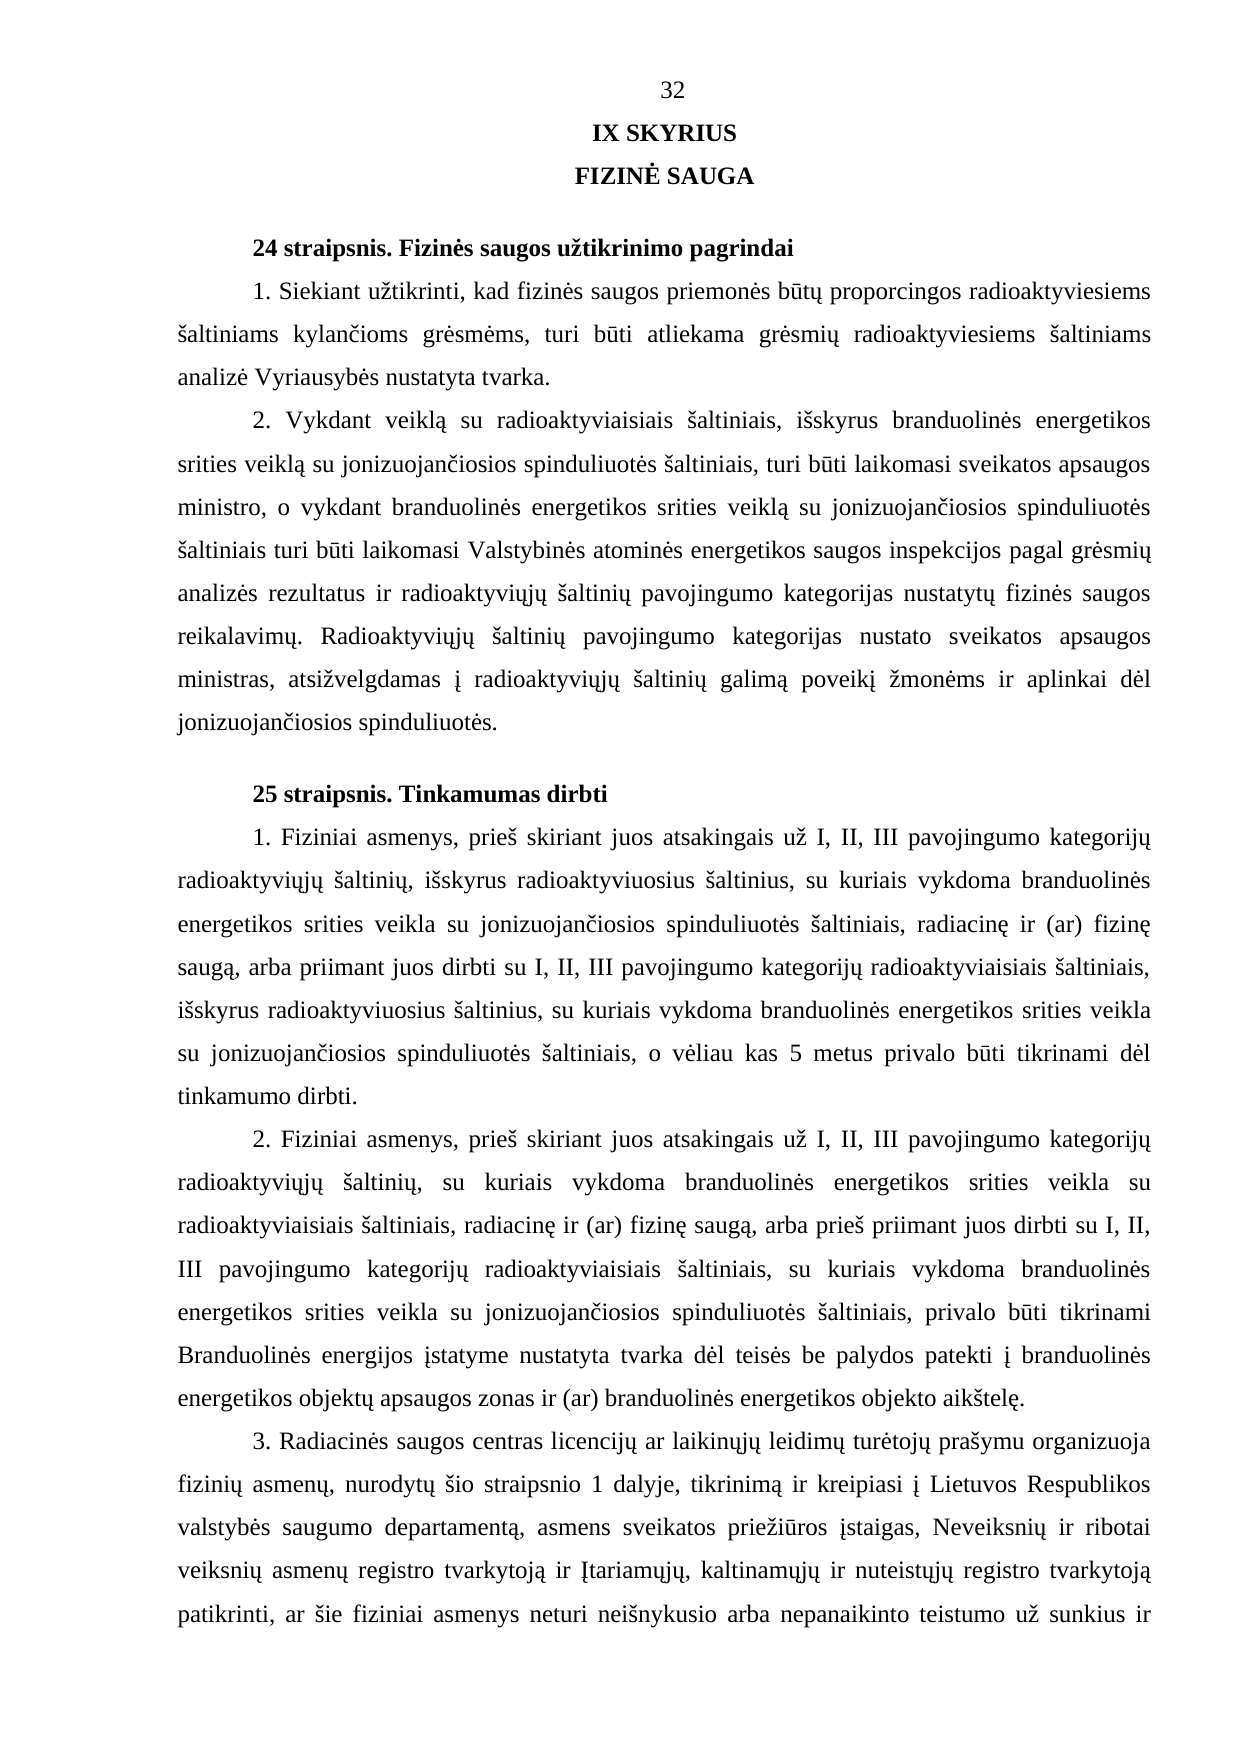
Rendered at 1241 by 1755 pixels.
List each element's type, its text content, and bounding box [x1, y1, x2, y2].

text 1. Siekiant užtikrinti, kad fizinės saugos priemonės būtų proporcingos radioaktyviesiems šaltiniams kylančioms grėsmėms, turi būti atliekama grėsmių radioaktyviesiems šaltiniams analizė Vyriausybės nustatyta tvarka. [177, 276, 1152, 391]
text 1. Fiziniai asmenys, prieš skiriant juos atsakingais už I, II, III pavojingumo kategorijų radioaktyviųjų šaltinių, išskyrus radioaktyviuosius šaltinius, su kuriais vykdoma branduolinės energetikos srities veikla su jonizuojančiosios spinduliuotės šaltiniais, radiacinę ir (ar) fizinę saugą, arba priimant juos dirbti su I, II, III pavojingumo kategorijų radioaktyviaisiais šaltiniais, išskyrus radioaktyviuosius šaltinius, su kuriais vykdoma branduolinės energetikos srities veikla su jonizuojančiosios spinduliuotės šaltiniais, o vėliau kas 5 metus privalo būti tikrinami dėl tinkamumo dirbti. [177, 822, 1152, 1110]
text 25 straipsnis. Tinkamumas dirbti [177, 779, 1152, 808]
text 2. Vykdant veiklą su radioaktyviaisiais šaltiniais, išskyrus branduolinės energetikos srities veiklą su jonizuojančiosios spinduliuotės šaltiniais, turi būti laikomasi sveikatos apsaugos ministro, o vykdant branduolinės energetikos srities veiklą su jonizuojančiosios spinduliuotės šaltiniais turi būti laikomasi Valstybinės atominės energetikos saugos inspekcijos pagal grėsmių analizės rezultatus ir radioaktyviųjų šaltinių pavojingumo kategorijas nustatytų fizinės saugos reikalavimų. Radioaktyviųjų šaltinių pavojingumo kategorijas nustato sveikatos apsaugos ministras, atsižvelgdamas į radioaktyviųjų šaltinių galimą poveikį žmonėms ir aplinkai dėl jonizuojančiosios spinduliuotės. [177, 406, 1152, 736]
text 24 straipsnis. Fizinės saugos užtikrinimo pagrindai [177, 233, 1152, 262]
text 3. Radiacinės saugos centras licencijų ar laikinųjų leidimų turėtojų prašymu organizuoja fizinių asmenų, nurodytų šio straipsnio 1 dalyje, tikrinimą ir kreipiasi į Lietuvos Respublikos valstybės saugumo departamentą, asmens sveikatos priežiūros įstaigas, Neveiksnių ir ribotai veiksnių asmenų registro tvarkytoją ir Įtariamųjų, kaltinamųjų ir nuteistųjų registro tvarkytoją patikrinti, ar šie fiziniai asmenys neturi neišnykusio arba nepanaikinto teistumo už sunkius ir [177, 1426, 1152, 1627]
text IX SKYRIUS [177, 118, 1152, 147]
text 2. Fiziniai asmenys, prieš skiriant juos atsakingais už I, II, III pavojingumo kategorijų radioaktyviųjų šaltinių, su kuriais vykdoma branduolinės energetikos srities veikla su radioaktyviaisiais šaltiniais, radiacinę ir (ar) fizinę saugą, arba prieš priimant juos dirbti su I, II, III pavojingumo kategorijų radioaktyviaisiais šaltiniais, su kuriais vykdoma branduolinės energetikos srities veikla su jonizuojančiosios spinduliuotės šaltiniais, privalo būti tikrinami Branduolinės energijos įstatyme nustatyta tvarka dėl teisės be palydos patekti į branduolinės energetikos objektų apsaugos zonas ir (ar) branduolinės energetikos objekto aikštelę. [177, 1124, 1152, 1412]
text FIZINĖ SAUGA [177, 161, 1152, 190]
